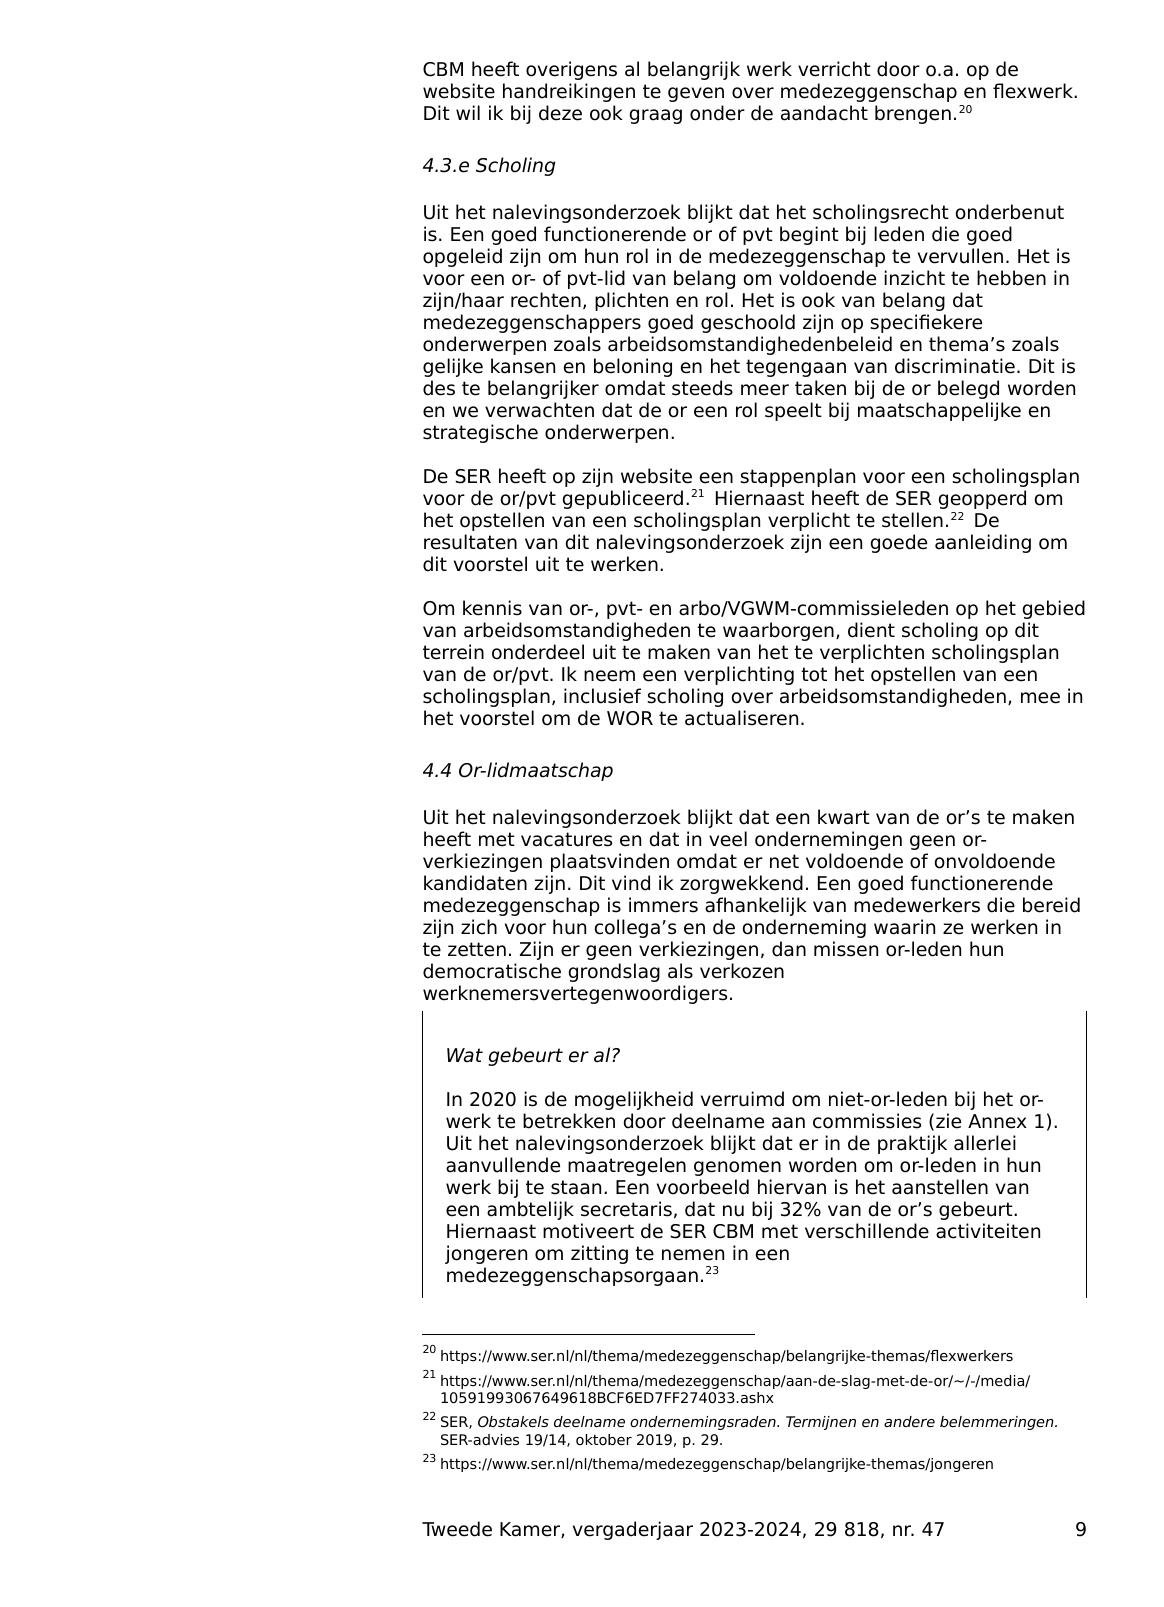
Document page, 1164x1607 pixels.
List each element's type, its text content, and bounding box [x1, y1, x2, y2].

subtitle 4.3.e Scholing [422, 155, 1087, 177]
table_header Wat gebeurt er al? In 2020 is de mogelijkheid verruimd om niet-or-leden bij het or-werk te betrekken door deelname aan commissies (zie Annex 1). Uit het nalevingsonderzoek blijkt dat er in de praktijk allerlei aanvullende maatregelen genomen worden om or-leden in hun werk bij te staan. Een voorbeeld hiervan is het aanstellen van een ambtelijk secretaris, dat nu bij 32% van de or’s gebeurt. Hiernaast motiveert de SER CBM met verschillende activiteiten jongeren om zitting te nemen in een medezeggenschapsorgaan. [423, 1011, 1086, 1298]
text Om kennis van or-, pvt- en arbo/VGWM-commissieleden op het gebied van arbeidsomstandigheden te waarborgen, dient scholing op dit terrein onderdeel uit te maken van het te verplichten scholingsplan van de or/pvt. Ik neem een verplichting tot het opstellen van een scholingsplan, inclusief scholing over arbeidsomstandigheden, mee in het voorstel om de WOR te actualiseren. [422, 598, 1087, 730]
text https://www.ser.nl/nl/thema/medezeggenschap/aan-de-slag-met-de-or/~/-/media/10591993067649618BCF6ED7FF274033.ashx [422, 1368, 1087, 1407]
text Uit het nalevingsonderzoek blijkt dat een kwart van de or’s te maken heeft met vacatures en dat in veel ondernemingen geen or-verkiezingen plaatsvinden omdat er net voldoende of onvoldoende kandidaten zijn. Dit vind ik zorgwekkend. Een goed functionerende medezeggenschap is immers afhankelijk van medewerkers die bereid zijn zich voor hun collega’s en de onderneming waarin ze werken in te zetten. Zijn er geen verkiezingen, dan missen or-leden hun democratische grondslag als verkozen werknemersvertegenwoordigers. [422, 807, 1087, 1005]
text De SER heeft op zijn website een stappenplan voor een scholingsplan voor de or/pvt gepubliceerd. Hiernaast heeft de SER geopperd om het opstellen van een scholingsplan verplicht te stellen. De resultaten van dit nalevingsonderzoek zijn een goede aanleiding om dit voorstel uit te werken. [422, 466, 1087, 576]
text CBM heeft overigens al belangrijk werk verricht door o.a. op de website handreikingen te geven over medezeggenschap en flexwerk. Dit wil ik bij deze ook graag onder de aandacht brengen. [422, 59, 1087, 125]
text Uit het nalevingsonderzoek blijkt dat het scholingsrecht onderbenut is. Een goed functionerende or of pvt begint bij leden die goed opgeleid zijn om hun rol in de medezeggenschap te vervullen. Het is voor een or- of pvt-lid van belang om voldoende inzicht te hebben in zijn/haar rechten, plichten en rol. Het is ook van belang dat medezeggenschappers goed geschoold zijn op specifiekere onderwerpen zoals arbeidsomstandighedenbeleid en thema’s zoals gelijke kansen en beloning en het tegengaan van discriminatie. Dit is des te belangrijker omdat steeds meer taken bij de or belegd worden en we verwachten dat de or een rol speelt bij maatschappelijke en strategische onderwerpen. [422, 202, 1087, 444]
text https://www.ser.nl/nl/thema/medezeggenschap/belangrijke-themas/flexwerkers [422, 1343, 1087, 1366]
subtitle 4.4 Or-lidmaatschap [422, 760, 1087, 782]
text SER, Obstakels deelname ondernemingsraden. Termijnen en andere belemmeringen. SER-advies 19/14, oktober 2019, p. 29. [422, 1410, 1087, 1449]
